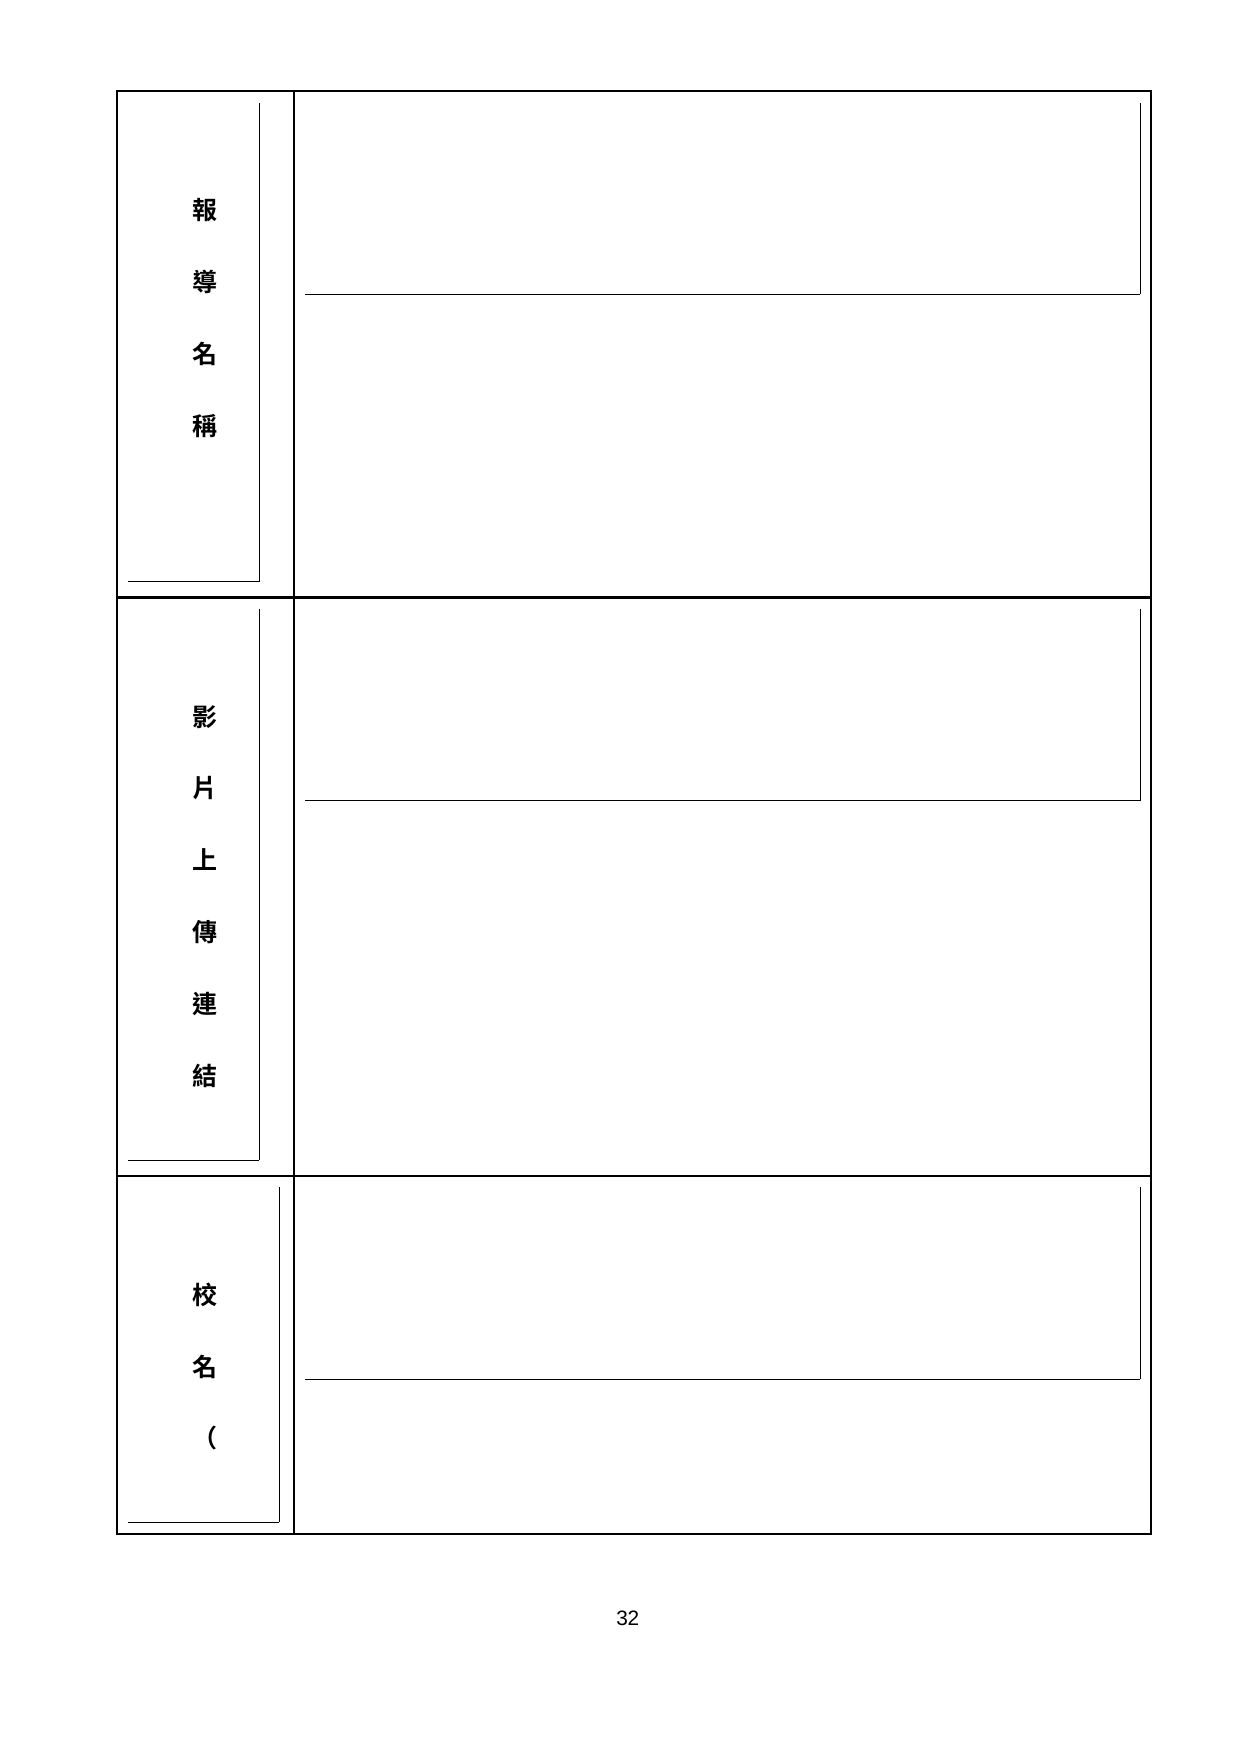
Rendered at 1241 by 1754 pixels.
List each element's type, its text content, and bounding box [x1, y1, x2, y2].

table_cell [295, 599, 1150, 1174]
table_cell [295, 92, 1150, 596]
table_cell 影片上傳連結 [118, 599, 293, 1174]
table_cell 報導名稱 [118, 92, 293, 596]
table_cell 校名（ [118, 1177, 293, 1533]
table_cell [295, 1177, 1150, 1533]
